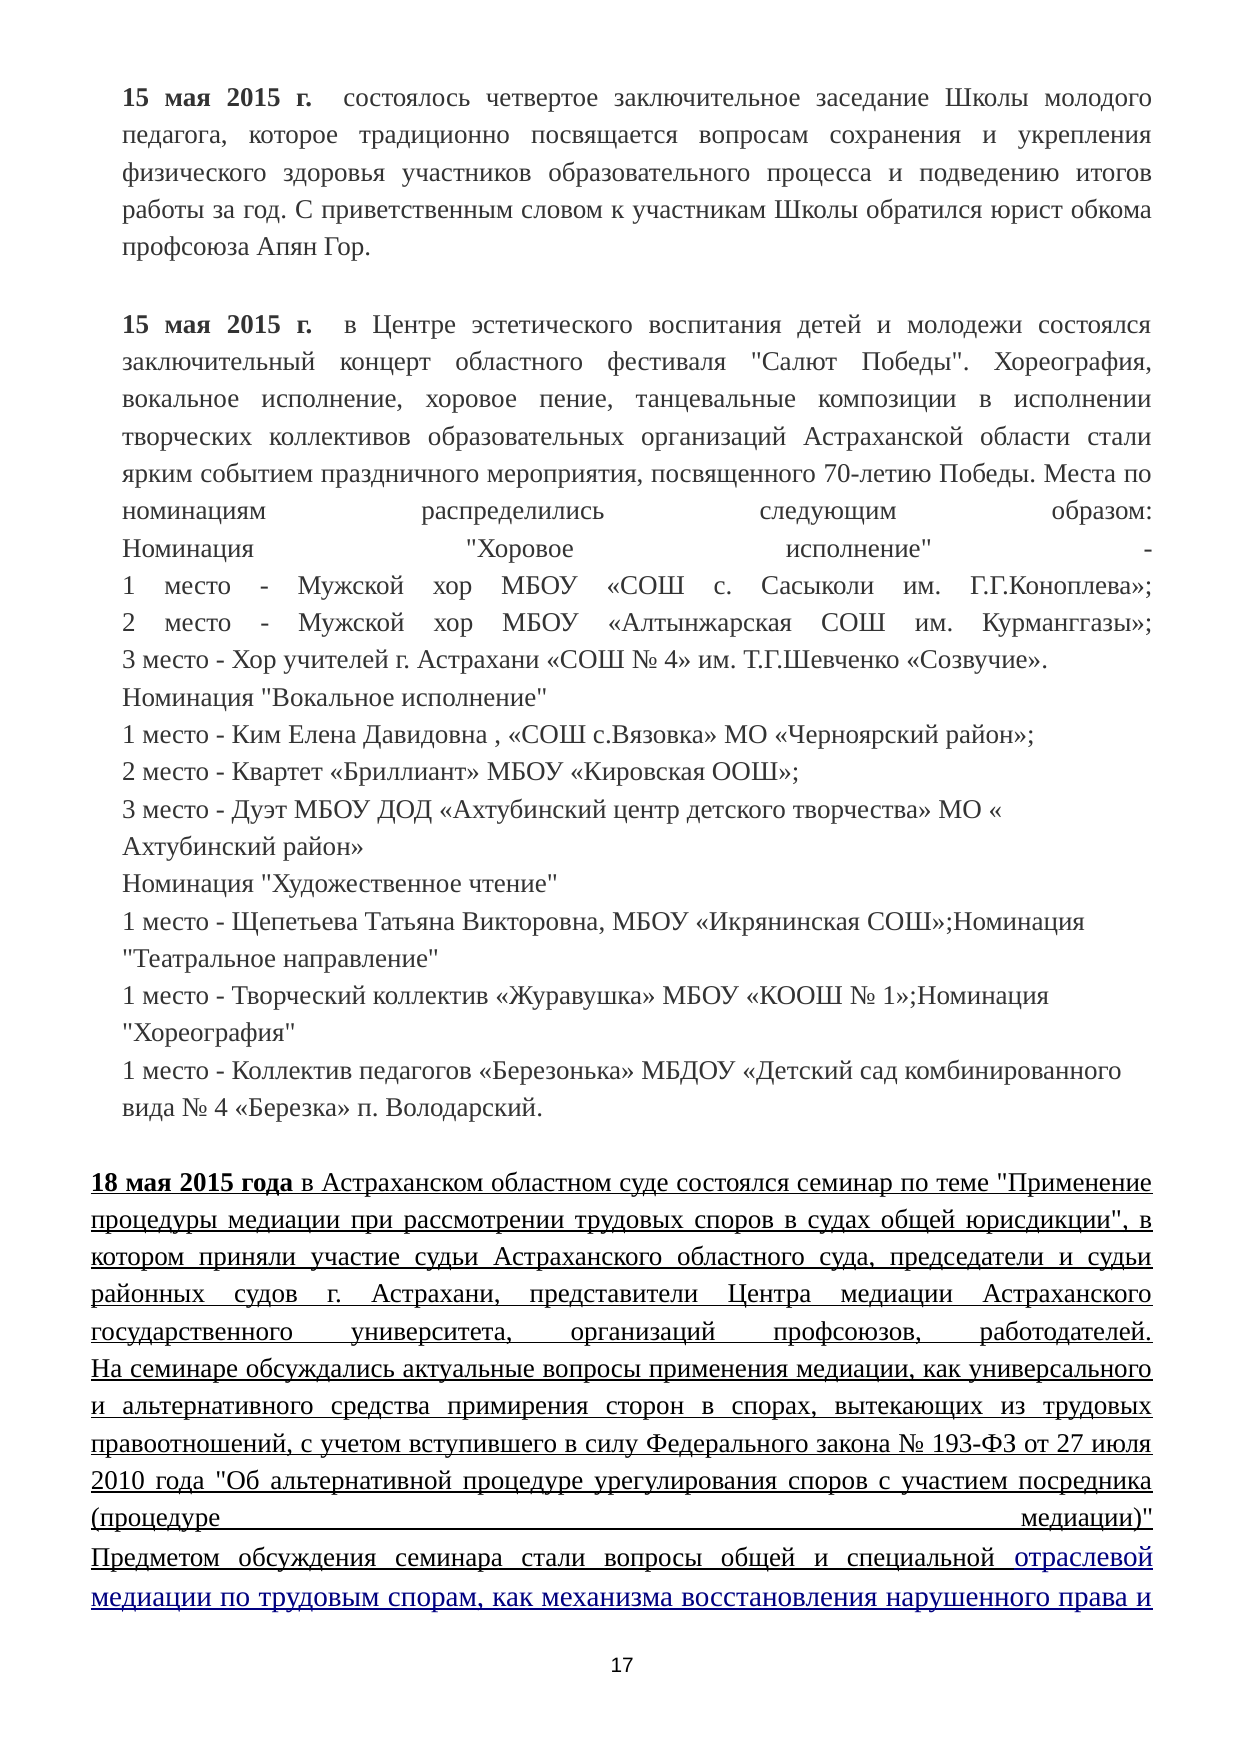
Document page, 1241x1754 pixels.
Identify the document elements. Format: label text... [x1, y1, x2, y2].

text правоотношений, с учетом вступившего в силу Федерального закона № 193-ФЗ от 27 июля [91, 1418, 1153, 1454]
text государственного университета, организаций профсоюзов, работодателей. [91, 1306, 1153, 1342]
text 15 мая 2015 г. в Центре эстетического воспитания детей и молодежи состоялся заключительный концерт областного фестиваля "Салют Победы". Хореография, вокальное исполнение, хоровое пение, танцевальные композиции в исполнении творческих коллективов образовательных организаций Астраханской области стали ярким событием праздничного мероприятия, посвященного 70-летию Победы. Места по номинациям распределились следующим образом: Номинация "Хоровое исполнение" - 1 место - Мужской хор МБОУ «СОШ с. Сасыколи им. Г.Г.Коноплева»; 2 место - Мужской хор МБОУ «Алтынжарская СОШ им. Курманггазы»; 3 место - Хор учителей г. Астрахани «СОШ № 4» им. Т.Г.Шевченко «Созвучие». [122, 308, 1153, 675]
text 15 мая 2015 г. состоялось четвертое заключительное заседание Школы молодого педагога, которое традиционно посвящается вопросам сохранения и укрепления физического здоровья участников образовательного процесса и подведению итогов работы за год. С приветственным словом к участникам Школы обратился юрист обкома профсоюза Апян Гор. [122, 81, 1153, 262]
text На семинаре обсуждались актуальные вопросы применения медиации, как универсального [91, 1343, 1153, 1379]
text котором приняли участие судьи Астраханского областного суда, председатели и судьи [91, 1232, 1153, 1267]
text (процедуре медиации)" [91, 1493, 1153, 1528]
text медиации по трудовым спорам, как механизма восстановления нарушенного права и [91, 1570, 1153, 1608]
text Номинация "Художественное чтение" 1 место - Щепетьева Татьяна Викторовна, МБОУ «Икрянинская СОШ»;Номинация "Театральное направление" 1 место - Творческий коллектив «Журавушка» МБОУ «КООШ № 1»;Номинация "Хореография" 1 место - Коллектив педагогов «Березонька» МБДОУ «Детский сад комбинированного вида № 4 «Березка» п. Володарский. [122, 867, 1153, 1122]
text процедуры медиации при рассмотрении трудовых споров в судах общей юрисдикции", в [91, 1194, 1153, 1230]
text Предметом обсуждения семинара стали вопросы общей и специальной отраслевой [91, 1530, 1153, 1568]
text районных судов г. Астрахани, представители Центра медиации Астраханского [91, 1269, 1153, 1305]
text и альтернативного средства примирения сторон в спорах, вытекающих из трудовых [91, 1381, 1153, 1417]
text 18 мая 2015 года в Астраханском областном суде состоялся семинар по теме "Применение [91, 1166, 1153, 1193]
text Номинация "Вокальное исполнение" 1 место - Ким Елена Давидовна , «СОШ с.Вязовка» МО «Черноярский район»; 2 место - Квартет «Бриллиант» МБОУ «Кировская ООШ»; 3 место - Дуэт МБОУ ДОД «Ахтубинский центр детского творчества» МО « Ахтубинский район» [122, 681, 1153, 861]
text 2010 года "Об альтернативной процедуре урегулирования споров с участием посредника [91, 1455, 1153, 1491]
